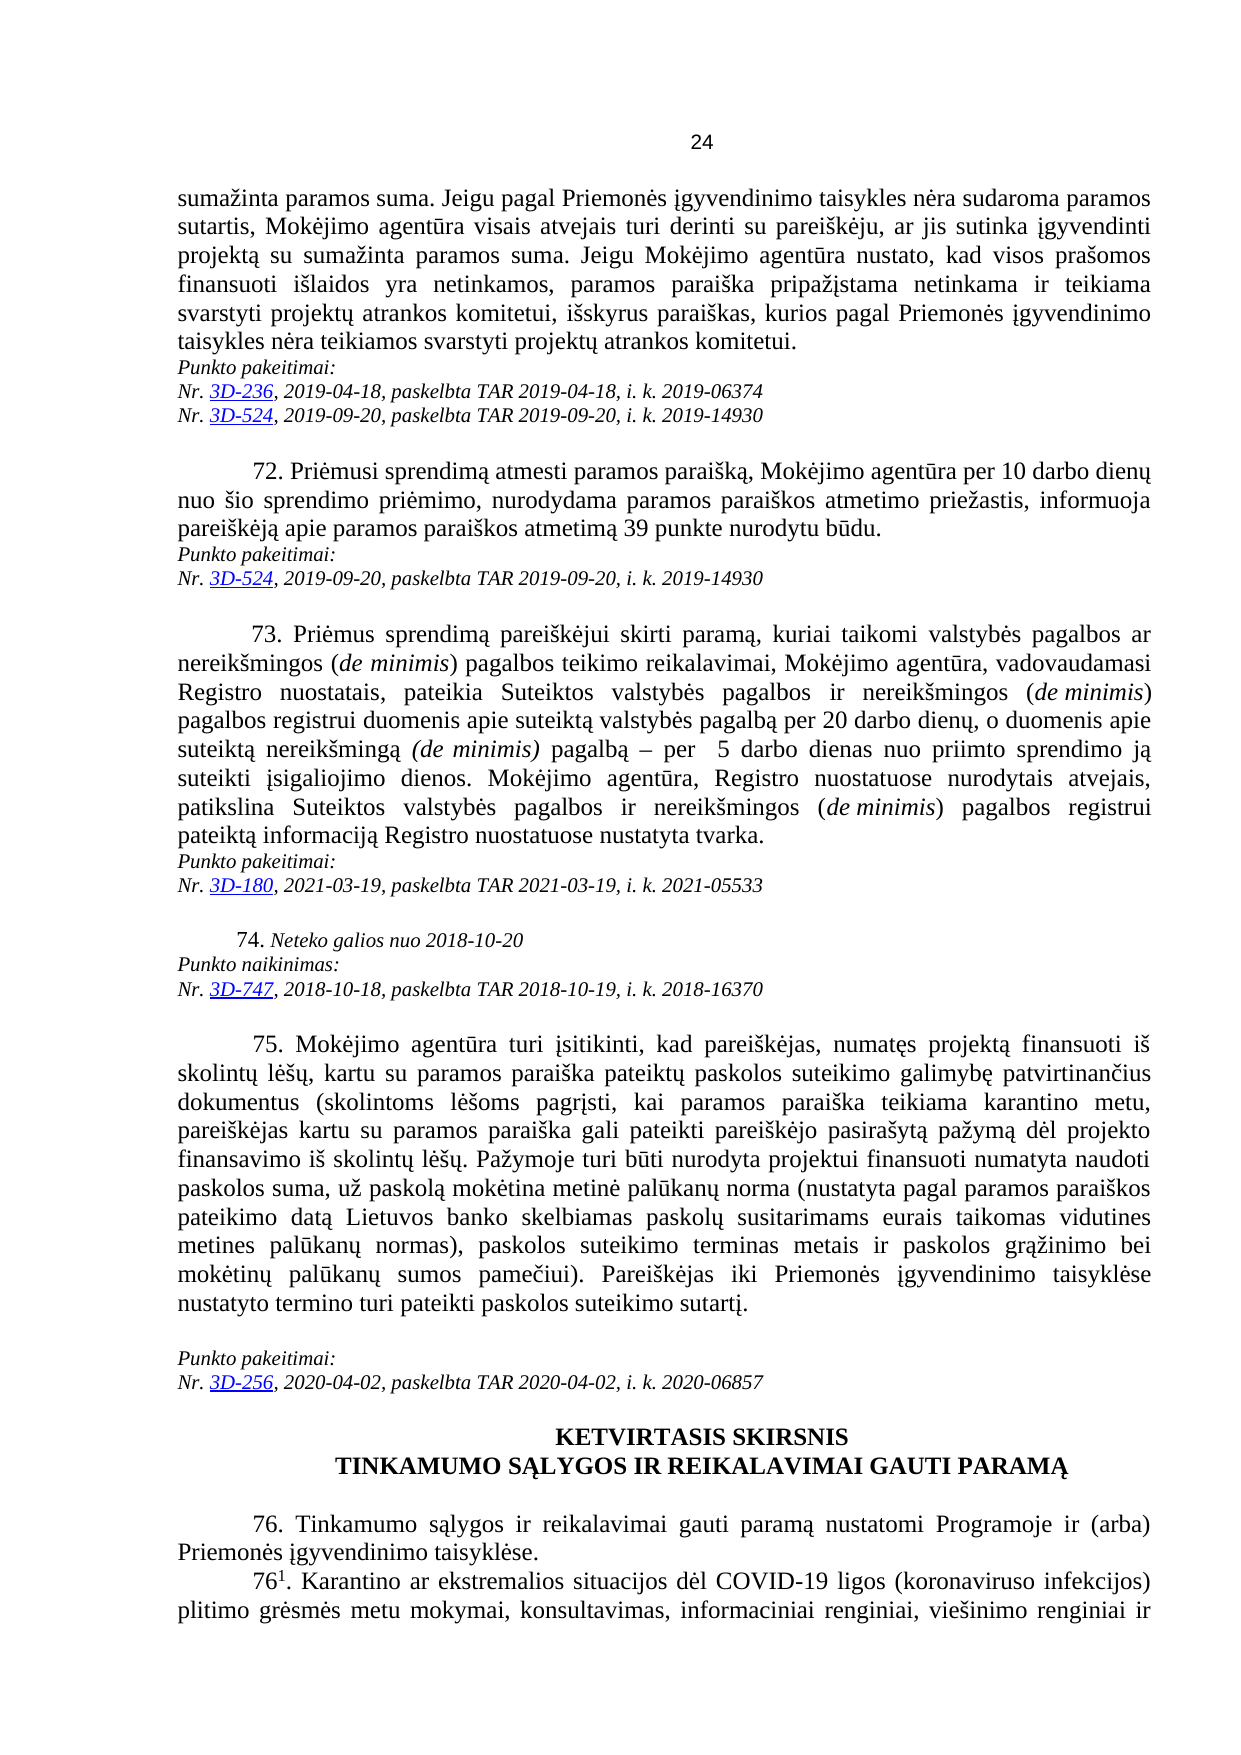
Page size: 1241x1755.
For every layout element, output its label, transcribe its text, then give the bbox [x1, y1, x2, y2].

text Punkto pakeitimai: [177, 542, 1152, 566]
text 74. Neteko galios nuo 2018-10-20 [177, 926, 1152, 952]
text Nr. 3D-256, 2020-04-02, paskelbta TAR 2020-04-02, i. k. 2020-06857 [177, 1369, 1152, 1394]
text 75. Mokėjimo agentūra turi įsitikinti, kad pareiškėjas, numatęs projektą finansuoti iš skolintų lėšų, kartu su paramos paraiška pateiktų paskolos suteikimo galimybę patvirtinančius dokumentus (skolintoms lėšoms pagrįsti, kai paramos paraiška teikiama karantino metu, pareiškėjas kartu su paramos paraiška gali pateikti pareiškėjo pasirašytą pažymą dėl projekto finansavimo iš skolintų lėšų. Pažymoje turi būti nurodyta projektui finansuoti numatyta naudoti paskolos suma, už paskolą mokėtina metinė palūkanų norma (nustatyta pagal paramos paraiškos pateikimo datą Lietuvos banko skelbiamas paskolų susitarimams eurais taikomas vidutines metines palūkanų normas), paskolos suteikimo terminas metais ir paskolos grąžinimo bei mokėtinų palūkanų sumos pamečiui). Pareiškėjas iki Priemonės įgyvendinimo taisyklėse nustatyto termino turi pateikti paskolos suteikimo sutartį. [177, 1029, 1152, 1317]
text Nr. 3D-524, 2019-09-20, paskelbta TAR 2019-09-20, i. k. 2019-14930 [177, 403, 1152, 427]
text Punkto pakeitimai: [177, 355, 1152, 379]
text Punkto naikinimas: [177, 952, 1152, 976]
text 72. Priėmusi sprendimą atmesti paramos paraišką, Mokėjimo agentūra per 10 darbo dienų nuo šio sprendimo priėmimo, nurodydama paramos paraiškos atmetimo priežastis, informuoja pareiškėją apie paramos paraiškos atmetimą 39 punkte nurodytu būdu. [177, 456, 1152, 542]
text Punkto pakeitimai: [177, 1346, 1152, 1369]
text Nr. 3D-747, 2018-10-18, paskelbta TAR 2018-10-19, i. k. 2018-16370 [177, 976, 1152, 1001]
text KETVIRTASIS SKIRSNIS [177, 1422, 1152, 1451]
text sumažinta paramos suma. Jeigu pagal Priemonės įgyvendinimo taisykles nėra sudaroma paramos sutartis, Mokėjimo agentūra visais atvejais turi derinti su pareiškėju, ar jis sutinka įgyvendinti projektą su sumažinta paramos suma. Jeigu Mokėjimo agentūra nustato, kad visos prašomos finansuoti išlaidos yra netinkamos, paramos paraiška pripažįstama netinkama ir teikiama svarstyti projektų atrankos komitetui, išskyrus paraiškas, kurios pagal Priemonės įgyvendinimo taisykles nėra teikiamos svarstyti projektų atrankos komitetui. [177, 183, 1152, 355]
text Punkto pakeitimai: [177, 849, 1152, 873]
text Nr. 3D-180, 2021-03-19, paskelbta TAR 2021-03-19, i. k. 2021-05533 [177, 873, 1152, 897]
text 761. Karantino ar ekstremalios situacijos dėl COVID-19 ligos (koronaviruso infekcijos) plitimo grėsmės metu mokymai, konsultavimas, informaciniai renginiai, viešinimo renginiai ir [177, 1566, 1152, 1624]
text TINKAMUMO SĄLYGOS IR REIKALAVIMAI GAUTI PARAMĄ [177, 1451, 1152, 1480]
text 76. Tinkamumo sąlygos ir reikalavimai gauti paramą nustatomi Programoje ir (arba) Priemonės įgyvendinimo taisyklėse. [177, 1509, 1152, 1566]
text Nr. 3D-236, 2019-04-18, paskelbta TAR 2019-04-18, i. k. 2019-06374 [177, 379, 1152, 403]
text Nr. 3D-524, 2019-09-20, paskelbta TAR 2019-09-20, i. k. 2019-14930 [177, 566, 1152, 590]
text 73. Priėmus sprendimą pareiškėjui skirti paramą, kuriai taikomi valstybės pagalbos ar nereikšmingos (de minimis) pagalbos teikimo reikalavimai, Mokėjimo agentūra, vadovaudamasi Registro nuostatais, pateikia Suteiktos valstybės pagalbos ir nereikšmingos (de minimis) pagalbos registrui duomenis apie suteiktą valstybės pagalbą per 20 darbo dienų, o duomenis apie suteiktą nereikšmingą (de minimis) pagalbą – per 5 darbo dienas nuo priimto sprendimo ją suteikti įsigaliojimo dienos. Mokėjimo agentūra, Registro nuostatuose nurodytais atvejais, patikslina Suteiktos valstybės pagalbos ir nereikšmingos (de minimis) pagalbos registrui pateiktą informaciją Registro nuostatuose nustatyta tvarka. [177, 619, 1152, 849]
